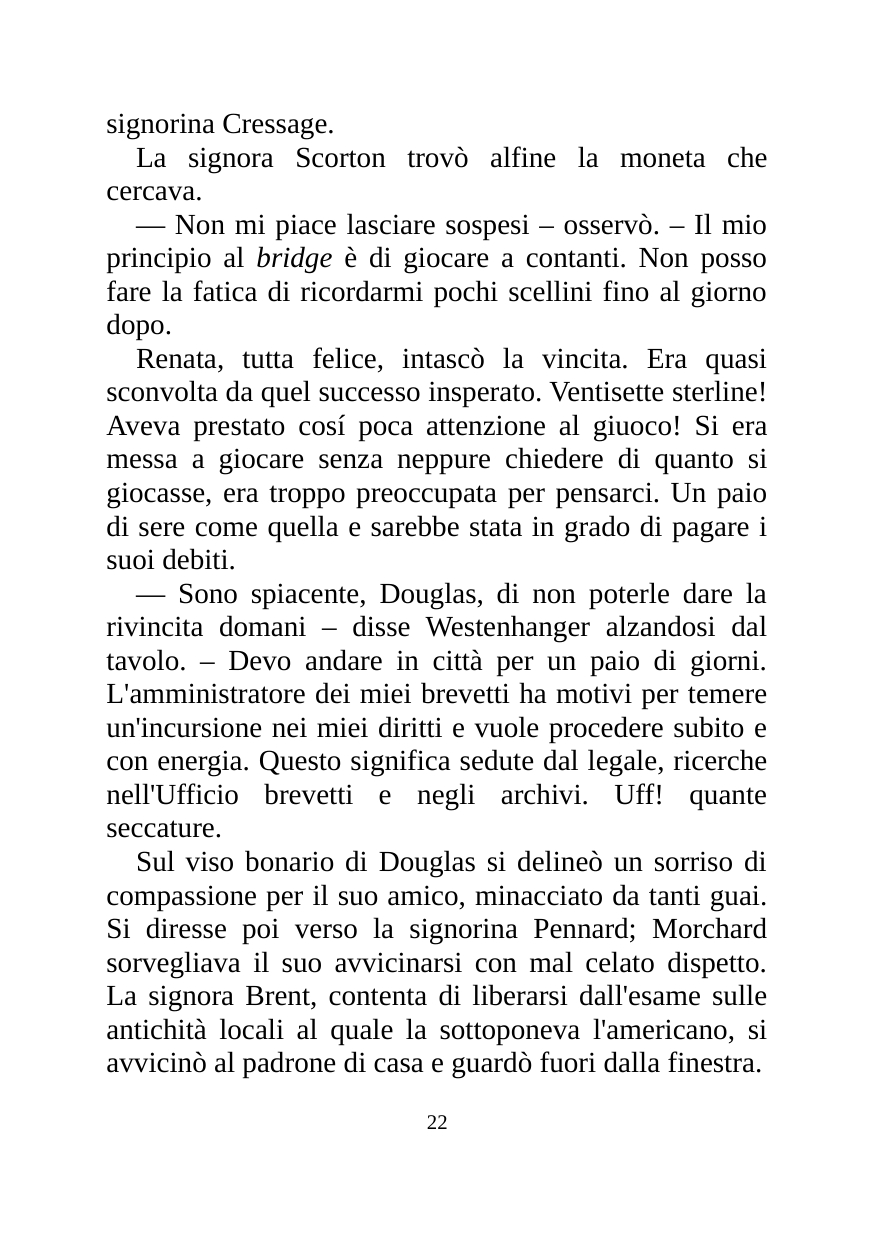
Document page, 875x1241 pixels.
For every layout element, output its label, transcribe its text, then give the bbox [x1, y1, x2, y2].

text — Sono spiacente, Douglas, di non poterle dare la rivincita domani – disse Westenhanger alzandosi dal tavolo. – Devo andare in città per un paio di giorni. L'amministratore dei miei brevetti ha motivi per temere un'incursione nei miei diritti e vuole procedere subito e con energia. Questo significa sedute dal legale, ricerche nell'Ufficio brevetti e negli archivi. Uff! quante seccature. [106, 576, 768, 844]
text La signora Scorton trovò alfine la moneta che cercava. [106, 140, 768, 207]
text Sul viso bonario di Douglas si delineò un sorriso di compassione per il suo amico, minacciato da tanti guai. Si diresse poi verso la signorina Pennard; Morchard sorvegliava il suo avvicinarsi con mal celato dispetto. La signora Brent, contenta di liberarsi dall'esame sulle antichità locali al quale la sottoponeva l'americano, si avvicinò al padrone di casa e guardò fuori dalla finestra. [106, 844, 768, 1079]
text signorina Cressage. [106, 106, 768, 140]
text — Non mi piace lasciare sospesi – osservò. – Il mio principio al bridge è di giocare a contanti. Non posso fare la fatica di ricordarmi pochi scellini fino al giorno dopo. [106, 207, 768, 341]
text Renata, tutta felice, intascò la vincita. Era quasi sconvolta da quel successo insperato. Ventisette sterline! Aveva prestato cosí poca attenzione al giuoco! Si era messa a giocare senza neppure chiedere di quanto si giocasse, era troppo preoccupata per pensarci. Un paio di sere come quella e sarebbe stata in grado di pagare i suoi debiti. [106, 341, 768, 576]
